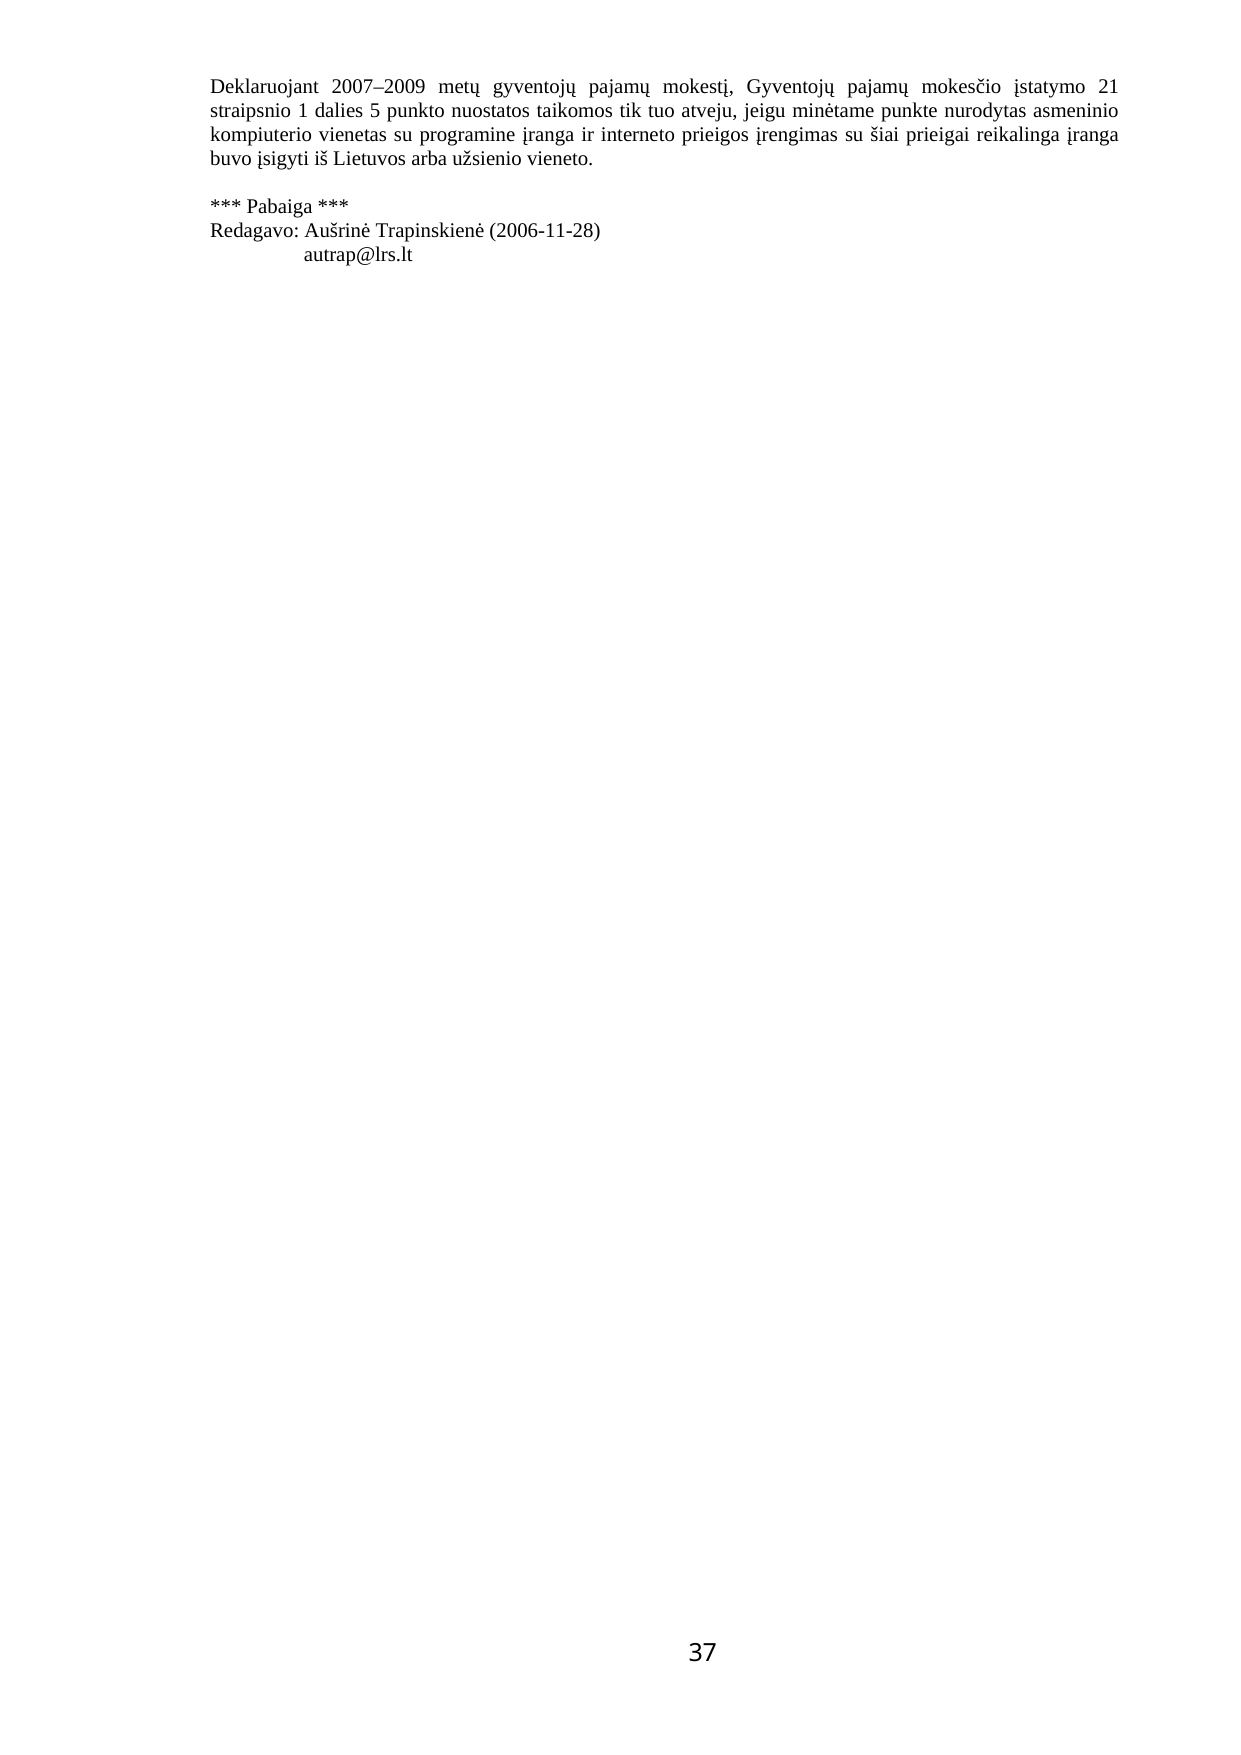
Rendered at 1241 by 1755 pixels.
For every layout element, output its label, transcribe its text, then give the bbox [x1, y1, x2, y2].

text Redagavo: Aušrinė Trapinskienė (2006-11-28) [210, 218, 1120, 242]
text autrap@lrs.lt [210, 242, 1120, 266]
text Deklaruojant 2007–2009 metų gyventojų pajamų mokestį, Gyventojų pajamų mokesčio įstatymo 21 straipsnio 1 dalies 5 punkto nuostatos taikomos tik tuo atveju, jeigu minėtame punkte nurodytas asmeninio kompiuterio vienetas su programine įranga ir interneto prieigos įrengimas su šiai prieigai reikalinga įranga buvo įsigyti iš Lietuvos arba užsienio vieneto. [210, 73, 1120, 170]
text *** Pabaiga *** [210, 194, 1120, 218]
